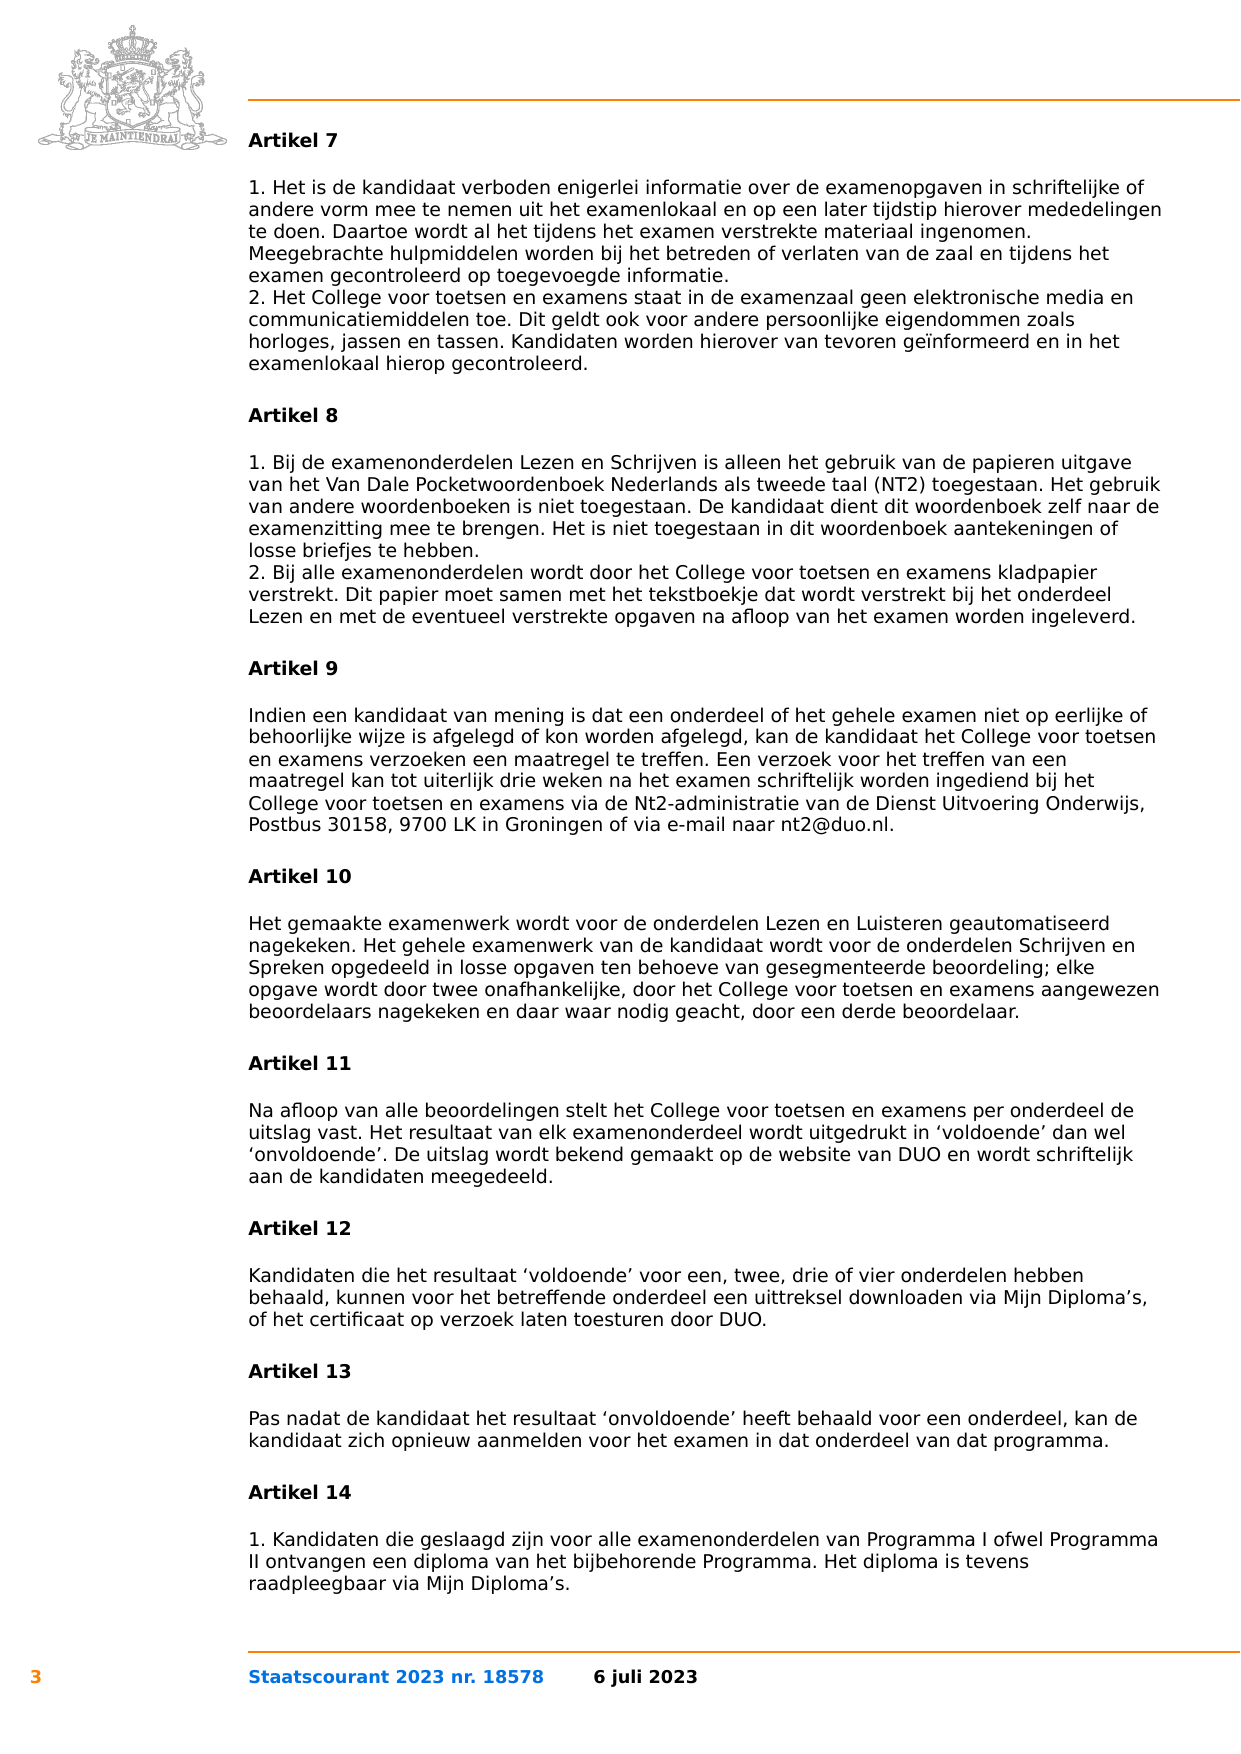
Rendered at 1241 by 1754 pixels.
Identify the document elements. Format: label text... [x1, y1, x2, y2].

subtitle Artikel 12 [248, 1218, 1163, 1240]
text 1. Bij de examenonderdelen Lezen en Schrijven is alleen het gebruik van de papieren uitgave van het Van Dale Pocketwoordenboek Nederlands als tweede taal (NT2) toegestaan. Het gebruik van andere woordenboeken is niet toegestaan. De kandidaat dient dit woordenboek zelf naar de examenzitting mee te brengen. Het is niet toegestaan in dit woordenboek aantekeningen of losse briefjes te hebben. [248, 452, 1163, 562]
subtitle Artikel 9 [248, 657, 1163, 679]
subtitle Artikel 7 [248, 130, 1163, 152]
text 2. Het College voor toetsen en examens staat in de examenzaal geen elektronische media en communicatiemiddelen toe. Dit geldt ook voor andere persoonlijke eigendommen zoals horloges, jassen en tassen. Kandidaten worden hierover van tevoren geïnformeerd en in het examenlokaal hierop gecontroleerd. [248, 287, 1163, 375]
text 2. Bij alle examenonderdelen wordt door het College voor toetsen en examens kladpapier verstrekt. Dit papier moet samen met het tekstboekje dat wordt verstrekt bij het onderdeel Lezen en met de eventueel verstrekte opgaven na afloop van het examen worden ingeleverd. [248, 562, 1163, 627]
subtitle Artikel 10 [248, 866, 1163, 888]
picture [38, 25, 227, 150]
subtitle Artikel 8 [248, 405, 1163, 427]
text Het gemaakte examenwerk wordt voor de onderdelen Lezen en Luisteren geautomatiseerd nagekeken. Het gehele examenwerk van de kandidaat wordt voor de onderdelen Schrijven en Spreken opgedeeld in losse opgaven ten behoeve van gesegmenteerde beoordeling; elke opgave wordt door twee onafhankelijke, door het College voor toetsen en examens aangewezen beoordelaars nagekeken en daar waar nodig geacht, door een derde beoordelaar. [248, 913, 1163, 1023]
text Na afloop van alle beoordelingen stelt het College voor toetsen en examens per onderdeel de uitslag vast. Het resultaat van elk examenonderdeel wordt uitgedrukt in ‘voldoende’ dan wel ‘onvoldoende’. De uitslag wordt bekend gemaakt op de website van DUO en wordt schriftelijk aan de kandidaten meegedeeld. [248, 1100, 1163, 1188]
subtitle Artikel 11 [248, 1053, 1163, 1075]
text 1. Het is de kandidaat verboden enigerlei informatie over de examenopgaven in schriftelijke of andere vorm mee te nemen uit het examenlokaal en op een later tijdstip hierover mededelingen te doen. Daartoe wordt al het tijdens het examen verstrekte materiaal ingenomen. Meegebrachte hulpmiddelen worden bij het betreden of verlaten van de zaal en tijdens het examen gecontroleerd op toegevoegde informatie. [248, 177, 1163, 287]
text 1. Kandidaten die geslaagd zijn voor alle examenonderdelen van Programma I ofwel Programma II ontvangen een diploma van het bijbehorende Programma. Het diploma is tevens raadpleegbaar via Mijn Diploma’s. [248, 1529, 1163, 1595]
subtitle Artikel 13 [248, 1361, 1163, 1383]
text Pas nadat de kandidaat het resultaat ‘onvoldoende’ heeft behaald voor een onderdeel, kan de kandidaat zich opnieuw aanmelden voor het examen in dat onderdeel van dat programma. [248, 1408, 1163, 1452]
text Indien een kandidaat van mening is dat een onderdeel of het gehele examen niet op eerlijke of behoorlijke wijze is afgelegd of kon worden afgelegd, kan de kandidaat het College voor toetsen en examens verzoeken een maatregel te treffen. Een verzoek voor het treffen van een maatregel kan tot uiterlijk drie weken na het examen schriftelijk worden ingediend bij het College voor toetsen en examens via de Nt2-administratie van de Dienst Uitvoering Onderwijs, Postbus 30158, 9700 LK in Groningen of via e-mail naar nt2@duo.nl. [248, 704, 1163, 836]
subtitle Artikel 14 [248, 1482, 1163, 1504]
text Kandidaten die het resultaat ‘voldoende’ voor een, twee, drie of vier onderdelen hebben behaald, kunnen voor het betreffende onderdeel een uittreksel downloaden via Mijn Diploma’s, of het certificaat op verzoek laten toesturen door DUO. [248, 1265, 1163, 1331]
